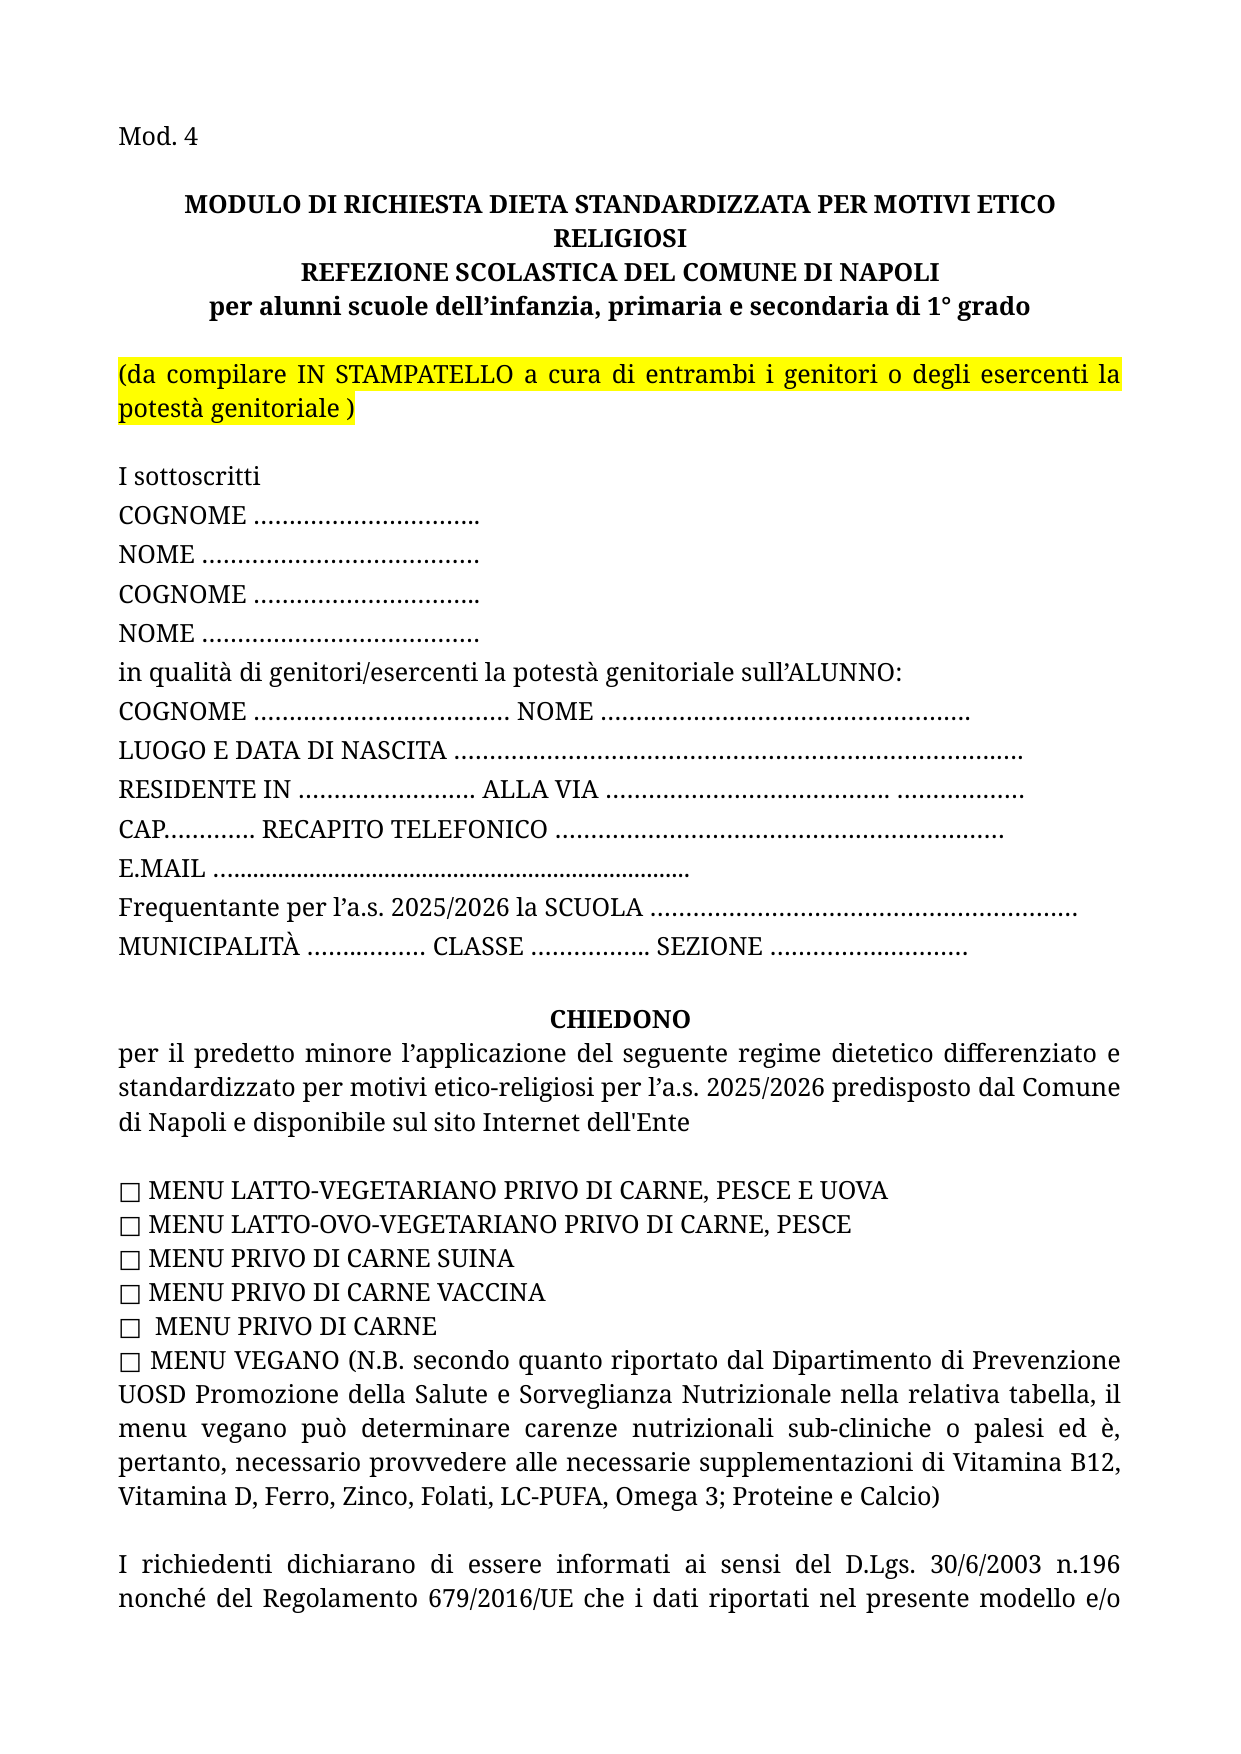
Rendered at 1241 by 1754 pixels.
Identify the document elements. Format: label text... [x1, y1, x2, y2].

text E.MAIL …......................................................................... [118, 850, 1122, 884]
text CAP…………. RECAPITO TELEFONICO ……………………………………………………… [118, 811, 1122, 845]
text Mod. 4 [118, 118, 1122, 152]
text COGNOME ……………………………… NOME ……………………………………………. [118, 694, 1122, 728]
text □ MENU PRIVO DI CARNE SUINA [118, 1240, 1122, 1274]
text CHIEDONO [118, 1002, 1122, 1036]
text Frequentante per l’a.s. 2025/2026 la SCUOLA …………………………………………………… [118, 889, 1122, 924]
text LUOGO E DATA DI NASCITA ………………………………………………………………….…. [118, 733, 1122, 767]
text per alunni scuole dell’infanzia, primaria e secondaria di 1° grado [118, 288, 1122, 322]
text I richiedenti dichiarano di essere informati ai sensi del D.Lgs. 30/6/2003 n.196 nonché del Regolamento 679/2016/UE che i dati riportati nel presente modello e/o [118, 1547, 1122, 1615]
text MUNICIPALITÀ ……..……… CLASSE …………….. SEZIONE …………….………… [118, 929, 1122, 963]
text COGNOME ………………………….. [118, 576, 1122, 610]
text RESIDENTE IN ……………………. ALLA VIA …………………………………. ……………… [118, 772, 1122, 806]
text (da compilare IN STAMPATELLO a cura di entrambi i genitori o degli esercenti la potestà genitoriale ) [118, 357, 1122, 425]
text □ MENU VEGANO (N.B. secondo quanto riportato dal Dipartimento di Prevenzione UOSD Promozione della Salute e Sorveglianza Nutrizionale nella relativa tabella, il menu vegano può determinare carenze nutrizionali sub-cliniche o palesi ed è, pertanto, necessario provvedere alle necessarie supplementazioni di Vitamina B12, Vitamina D, Ferro, Zinco, Folati, LC-PUFA, Omega 3; Proteine e Calcio) [118, 1343, 1122, 1513]
text COGNOME ………………………….. [118, 498, 1122, 532]
text MODULO DI RICHIESTA DIETA STANDARDIZZATA PER MOTIVI ETICO RELIGIOSI [118, 186, 1122, 254]
text □ MENU LATTO-VEGETARIANO PRIVO DI CARNE, PESCE E UOVA [118, 1172, 1122, 1206]
text REFEZIONE SCOLASTICA DEL COMUNE DI NAPOLI [118, 254, 1122, 288]
text NOME ………………………………… [118, 615, 1122, 649]
text in qualità di genitori/esercenti la potestà genitoriale sull’ALUNNO: [118, 654, 1122, 689]
text □ MENU LATTO-OVO-VEGETARIANO PRIVO DI CARNE, PESCE [118, 1206, 1122, 1240]
text NOME ………………………………… [118, 537, 1122, 571]
text I sottoscritti [118, 459, 1122, 493]
text □ MENU PRIVO DI CARNE VACCINA [118, 1274, 1122, 1308]
text per il predetto minore l’applicazione del seguente regime dietetico differenziato e standardizzato per motivi etico-religiosi per l’a.s. 2025/2026 predisposto dal Comune di Napoli e disponibile sul sito Internet dell'Ente [118, 1036, 1122, 1138]
text □ MENU PRIVO DI CARNE [118, 1308, 1122, 1343]
